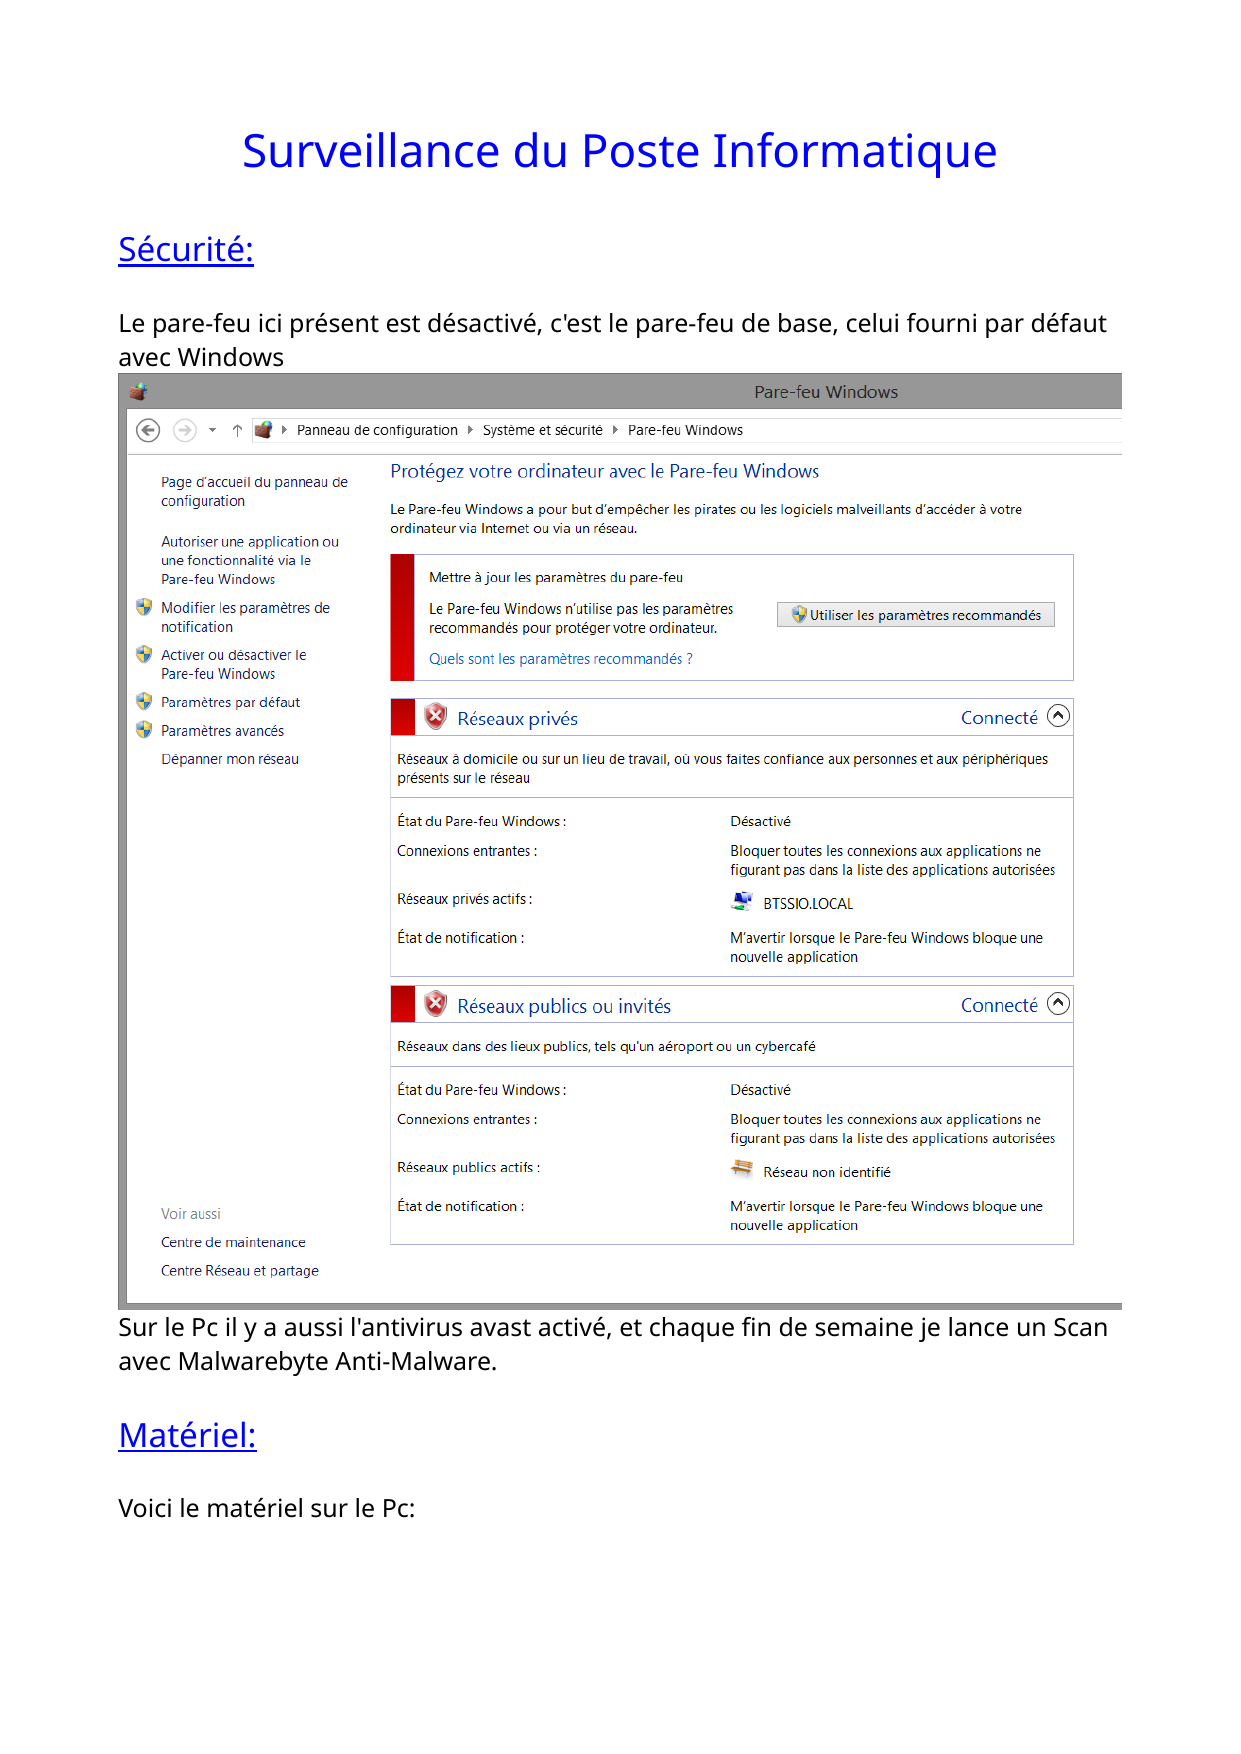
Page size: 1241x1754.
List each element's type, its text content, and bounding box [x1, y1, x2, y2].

text Sécurité: [118, 226, 1122, 271]
text Le pare-feu ici présent est désactivé, c'est le pare-feu de base, celui fourni par défaut avec Windows [118, 305, 1122, 373]
text Surveillance du Poste Informatique [118, 118, 1122, 181]
text Matériel: [118, 1411, 1122, 1457]
text Sur le Pc il y a aussi l'antivirus avast activé, et chaque fin de semaine je lance un Scan avec Malwarebyte Anti-Malware. [118, 1310, 1122, 1377]
picture [118, 373, 1122, 1310]
text Voici le matériel sur le Pc: [118, 1491, 1122, 1525]
